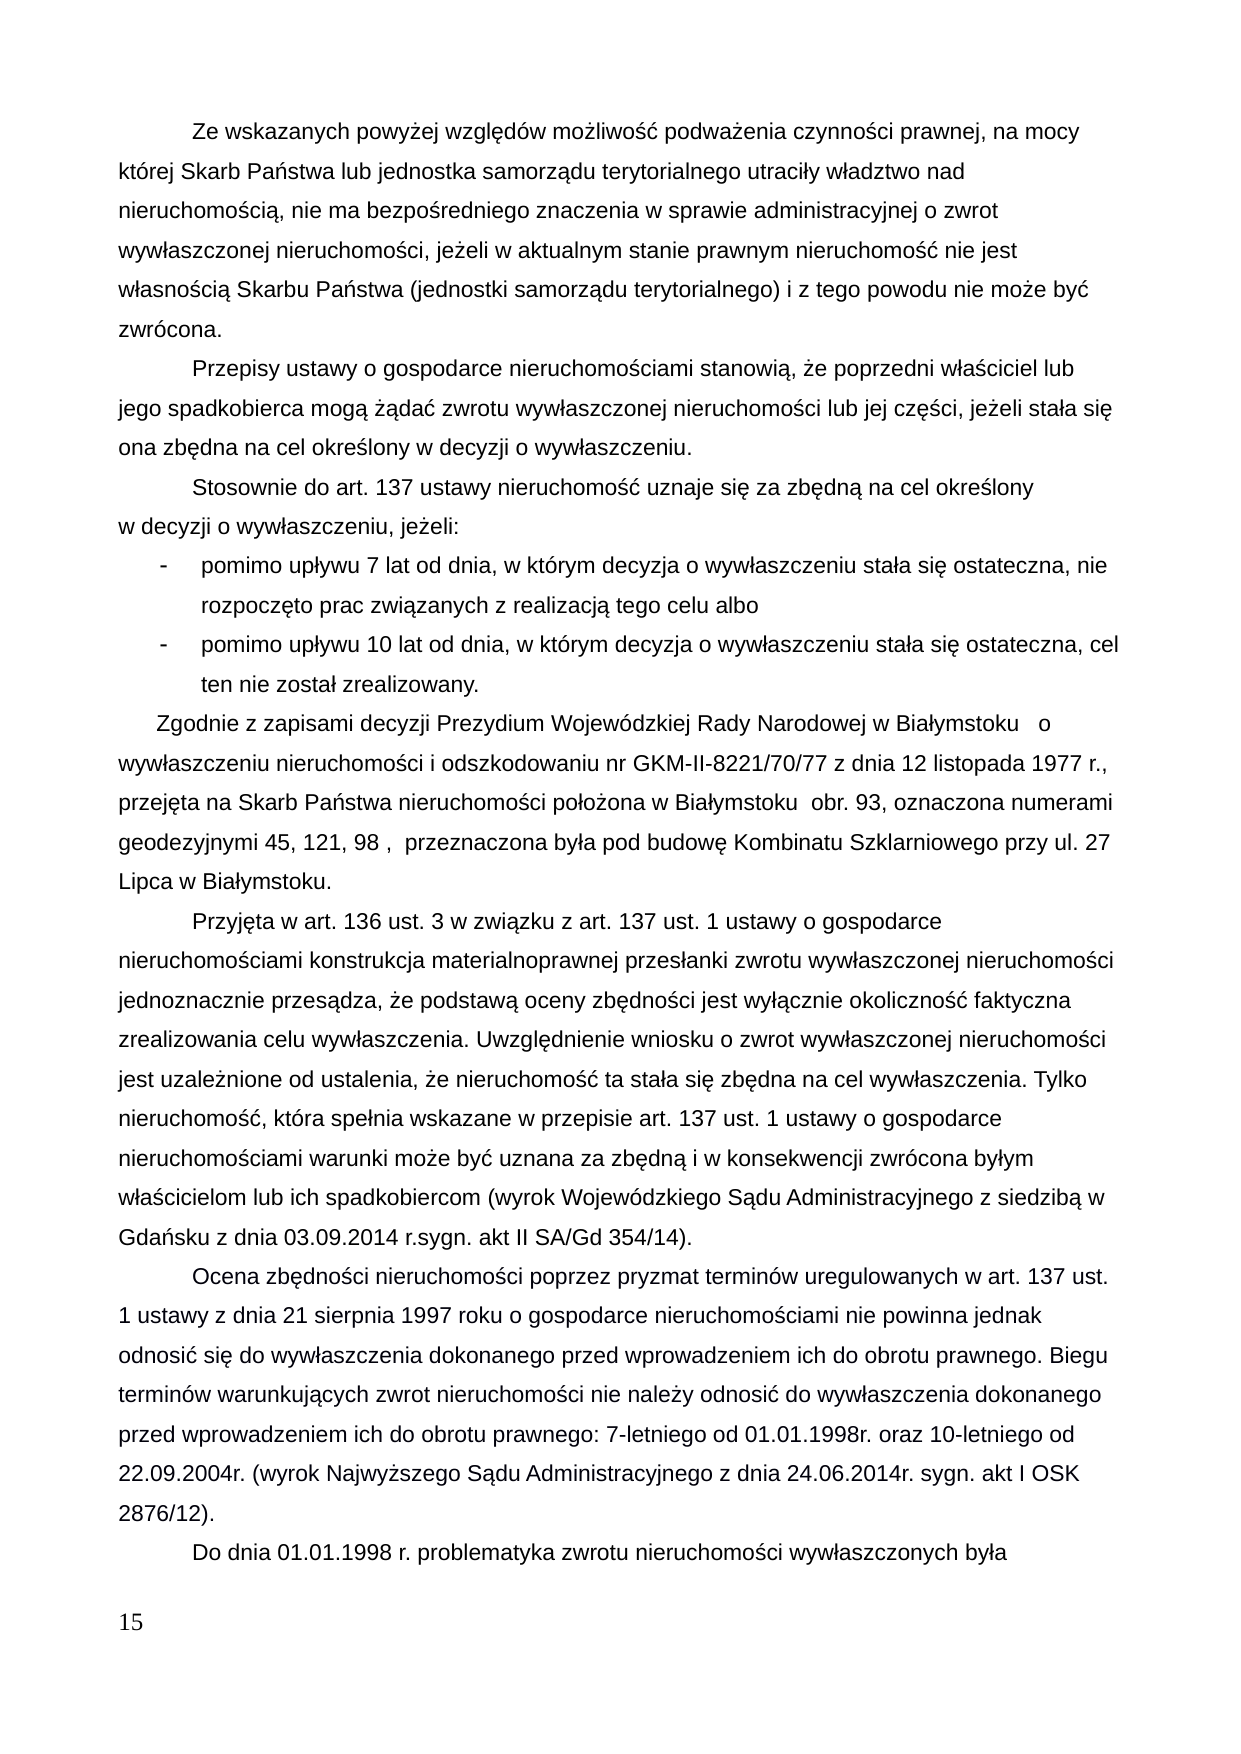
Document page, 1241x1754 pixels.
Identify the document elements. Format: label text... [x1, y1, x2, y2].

text Ze wskazanych powyżej względów możliwość podważenia czynności prawnej, na mocy której Skarb Państwa lub jednostka samorządu terytorialnego utraciły władztwo nad nieruchomością, nie ma bezpośredniego znaczenia w sprawie administracyjnej o zwrot wywłaszczonej nieruchomości, jeżeli w aktualnym stanie prawnym nieruchomość nie jest własnością Skarbu Państwa (jednostki samorządu terytorialnego) i z tego powodu nie może być zwrócona. [118, 118, 1122, 342]
list pomimo upływu 7 lat od dnia, w którym decyzja o wywłaszczeniu stała się ostateczna, nie rozpoczęto prac związanych z realizacją tego celu albo [159, 552, 1122, 618]
text Ocena zbędności nieruchomości poprzez pryzmat terminów uregulowanych w art. 137 ust. 1 ustawy z dnia 21 sierpnia 1997 roku o gospodarce nieruchomościami nie powinna jednak odnosić się do wywłaszczenia dokonanego przed wprowadzeniem ich do obrotu prawnego. Biegu terminów warunkujących zwrot nieruchomości nie należy odnosić do wywłaszczenia dokonanego przed wprowadzeniem ich do obrotu prawnego: 7-letniego od 01.01.1998r. oraz 10-letniego od 22.09.2004r. (wyrok Najwyższego Sądu Administracyjnego z dnia 24.06.2014r. sygn. akt I OSK 2876/12). [118, 1263, 1122, 1526]
text Stosownie do art. 137 ustawy nieruchomość uznaje się za zbędną na cel określony w decyzji o wywłaszczeniu, jeżeli: [118, 473, 1122, 539]
list pomimo upływu 10 lat od dnia, w którym decyzja o wywłaszczeniu stała się ostateczna, cel ten nie został zrealizowany. [159, 631, 1122, 697]
text Do dnia 01.01.1998 r. problematyka zwrotu nieruchomości wywłaszczonych była [118, 1539, 1122, 1566]
text Przepisy ustawy o gospodarce nieruchomościami stanowią, że poprzedni właściciel lub jego spadkobierca mogą żądać zwrotu wywłaszczonej nieruchomości lub jej części, jeżeli stała się ona zbędna na cel określony w decyzji o wywłaszczeniu. [118, 355, 1122, 460]
text Zgodnie z zapisami decyzji Prezydium Wojewódzkiej Rady Narodowej w Białymstoku o wywłaszczeniu nieruchomości i odszkodowaniu nr GKM-II-8221/70/77 z dnia 12 listopada 1977 r., przejęta na Skarb Państwa nieruchomości położona w Białymstoku obr. 93, oznaczona numerami geodezyjnymi 45, 121, 98 , przeznaczona była pod budowę Kombinatu Szklarniowego przy ul. 27 Lipca w Białymstoku. [118, 710, 1122, 894]
text Przyjęta w art. 136 ust. 3 w związku z art. 137 ust. 1 ustawy o gospodarce nieruchomościami konstrukcja materialnoprawnej przesłanki zwrotu wywłaszczonej nieruchomości jednoznacznie przesądza, że podstawą oceny zbędności jest wyłącznie okoliczność faktyczna zrealizowania celu wywłaszczenia. Uwzględnienie wniosku o zwrot wywłaszczonej nieruchomości jest uzależnione od ustalenia, że nieruchomość ta stała się zbędna na cel wywłaszczenia. Tylko nieruchomość, która spełnia wskazane w przepisie art. 137 ust. 1 ustawy o gospodarce nieruchomościami warunki może być uznana za zbędną i w konsekwencji zwrócona byłym właścicielom lub ich spadkobiercom (wyrok Wojewódzkiego Sądu Administracyjnego z siedzibą w Gdańsku z dnia 03.09.2014 r.sygn. akt II SA/Gd 354/14). [118, 908, 1122, 1250]
